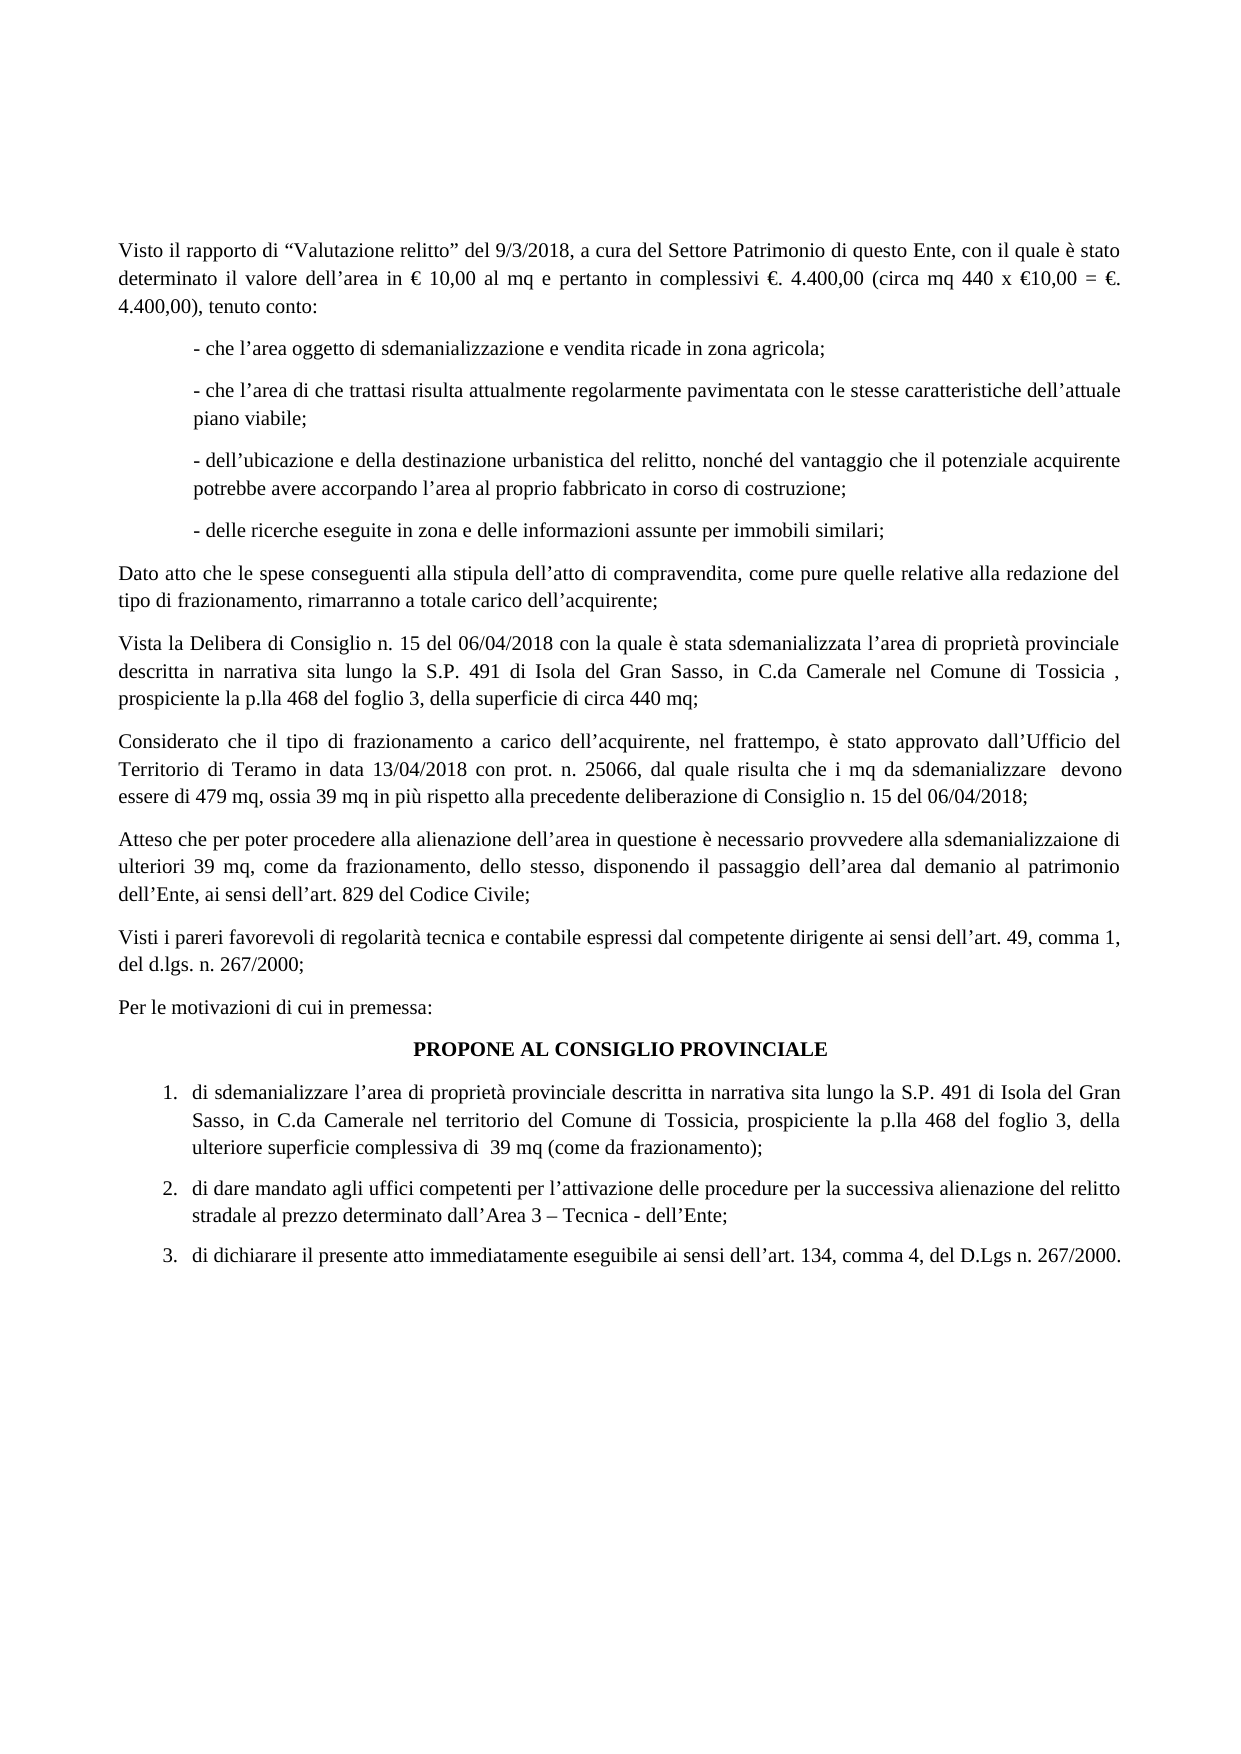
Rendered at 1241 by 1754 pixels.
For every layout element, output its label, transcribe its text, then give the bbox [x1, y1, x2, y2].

text Visti i pareri favorevoli di regolarità tecnica e contabile espressi dal competente dirigente ai sensi dell’art. 49, comma 1, del d.lgs. n. 267/2000; [118, 926, 1122, 976]
text Vista la Delibera di Consiglio n. 15 del 06/04/2018 con la quale è stata sdemanializzata l’area di proprietà provinciale descritta in narrativa sita lungo la S.P. 491 di Isola del Gran Sasso, in C.da Camerale nel Comune di Tossicia , prospiciente la p.lla 468 del foglio 3, della superficie di circa 440 mq; [118, 632, 1122, 710]
text Considerato che il tipo di frazionamento a carico dell’acquirente, nel frattempo, è stato approvato dall’Ufficio del Territorio di Teramo in data 13/04/2018 con prot. n. 25066, dal quale risulta che i mq da sdemanializzare devono essere di 479 mq, ossia 39 mq in più rispetto alla precedente deliberazione di Consiglio n. 15 del 06/04/2018; [118, 730, 1122, 808]
text - che l’area oggetto di sdemanializzazione e vendita ricade in zona agricola; [193, 337, 1122, 360]
text - dell’ubicazione e della destinazione urbanistica del relitto, nonché del vantaggio che il potenziale acquirente potrebbe avere accorpando l’area al proprio fabbricato in corso di costruzione; [193, 449, 1122, 500]
text Per le motivazioni di cui in premessa: [118, 996, 1122, 1019]
list di dichiarare il presente atto immediatamente eseguibile ai sensi dell’art. 134, comma 4, del D.Lgs n. 267/2000. [162, 1244, 1122, 1267]
list di sdemanializzare l’area di proprietà provinciale descritta in narrativa sita lungo la S.P. 491 di Isola del Gran Sasso, in C.da Camerale nel territorio del Comune di Tossicia, prospiciente la p.lla 468 del foglio 3, della ulteriore superficie complessiva di 39 mq (come da frazionamento); [162, 1081, 1122, 1159]
text Atteso che per poter procedere alla alienazione dell’area in questione è necessario provvedere alla sdemanializzaione di ulteriori 39 mq, come da frazionamento, dello stesso, disponendo il passaggio dell’area dal demanio al patrimonio dell’Ente, ai sensi dell’art. 829 del Codice Civile; [118, 828, 1122, 906]
text Dato atto che le spese conseguenti alla stipula dell’atto di compravendita, come pure quelle relative alla redazione del tipo di frazionamento, rimarranno a totale carico dell’acquirente; [118, 562, 1122, 612]
text PROPONE AL CONSIGLIO PROVINCIALE [118, 1038, 1122, 1061]
list di dare mandato agli uffici competenti per l’attivazione delle procedure per la successiva alienazione del relitto stradale al prezzo determinato dall’Area 3 – Tecnica - dell’Ente; [162, 1176, 1122, 1227]
text - delle ricerche eseguite in zona e delle informazioni assunte per immobili similari; [193, 519, 1122, 542]
text - che l’area di che trattasi risulta attualmente regolarmente pavimentata con le stesse caratteristiche dell’attuale piano viabile; [193, 379, 1122, 430]
text Visto il rapporto di “Valutazione relitto” del 9/3/2018, a cura del Settore Patrimonio di questo Ente, con il quale è stato determinato il valore dell’area in € 10,00 al mq e pertanto in complessivi €. 4.400,00 (circa mq 440 x €10,00 = €. 4.400,00), tenuto conto: [118, 239, 1122, 318]
